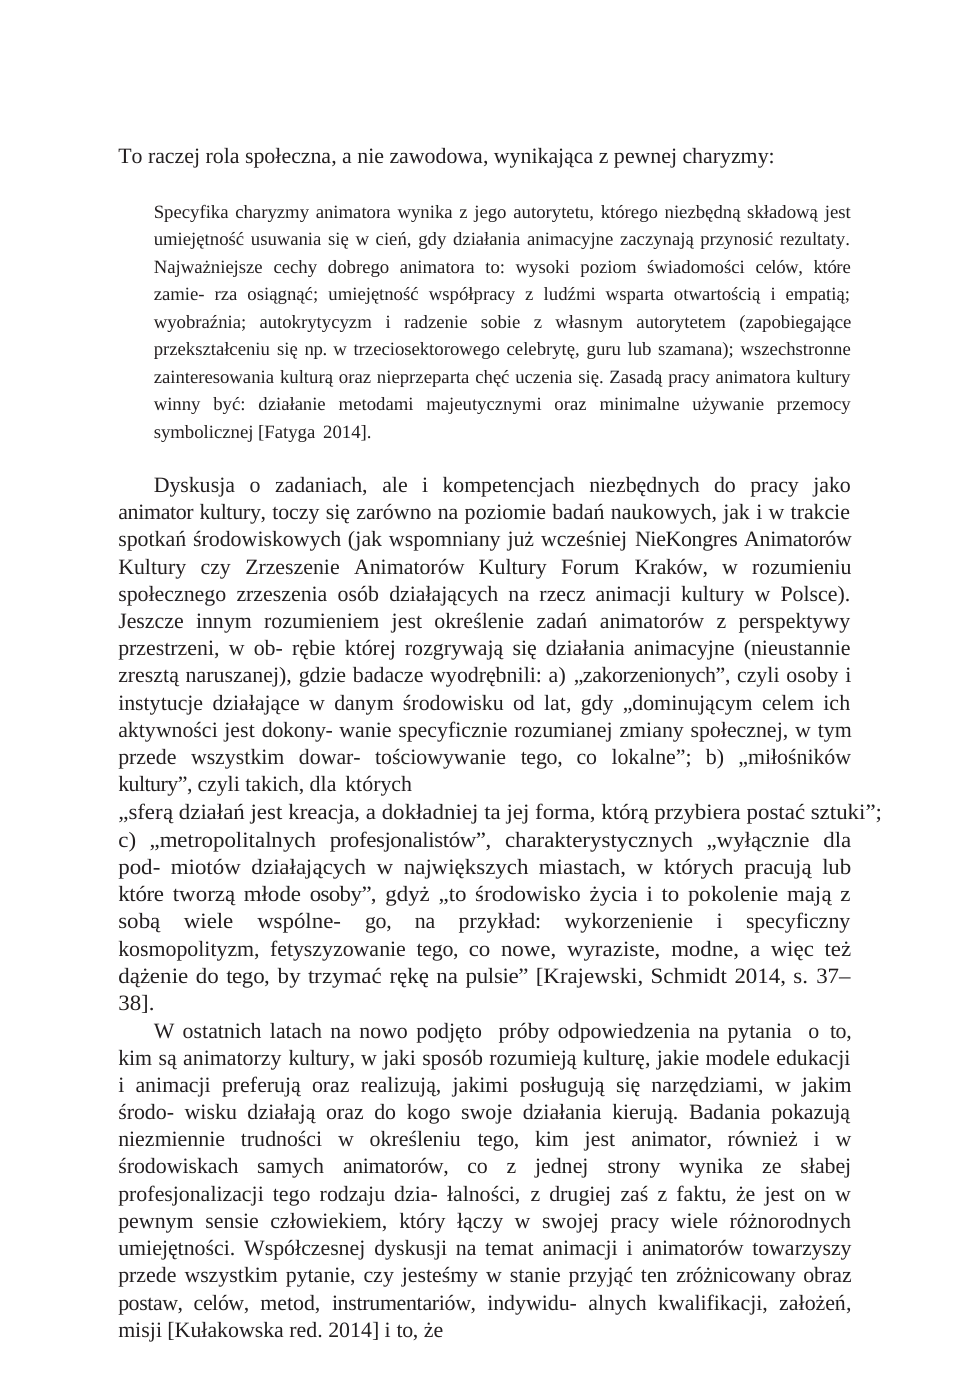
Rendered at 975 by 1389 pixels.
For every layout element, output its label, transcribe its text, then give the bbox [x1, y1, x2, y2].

text Specyfika charyzmy animatora wynika z jego autorytetu, którego niezbędną składową jest umiejętność usuwania się w cień, gdy działania animacyjne zaczynają przynosić rezultaty. Najważniejsze cechy dobrego animatora to: wysoki poziom świadomości celów, które zamie- rza osiągnąć; umiejętność współpracy z ludźmi wsparta otwartością i empatią; wyobraźnia; autokrytycyzm i radzenie sobie z własnym autorytetem (zapobiegające przekształceniu się np. w trzeciosektorowego celebrytę, guru lub szamana); wszechstronne zainteresowania kulturą oraz nieprzeparta chęć uczenia się. Zasadą pracy animatora kultury winny być: działanie metodami majeutycznymi oraz minimalne używanie przemocy symbolicznej [Fatyga 2014]. [153, 201, 852, 442]
text W ostatnich latach na nowo podjęto próby odpowiedzenia na pytania o to, kim są animatorzy kultury, w jaki sposób rozumieją kulturę, jakie modele edukacji i animacji preferują oraz realizują, jakimi posługują się narzędziami, w jakim środo- wisku działają oraz do kogo swoje działania kierują. Badania pokazują niezmiennie trudności w określeniu tego, kim jest animator, również i w środowiskach samych animatorów, co z jednej strony wynika ze słabej profesjonalizacji tego rodzaju dzia- łalności, z drugiej zaś z faktu, że jest on w pewnym sensie człowiekiem, który łączy w swojej pracy wiele różnorodnych umiejętności. Współczesnej dyskusji na temat animacji i animatorów towarzyszy przede wszystkim pytanie, czy jesteśmy w stanie przyjąć ten zróżnicowany obraz postaw, celów, metod, instrumentariów, indywidu- alnych kwalifikacji, założeń, misji [Kułakowska red. 2014] i to, że [118, 1018, 852, 1342]
text Dyskusja o zadaniach, ale i kompetencjach niezbędnych do pracy jako animator kultury, toczy się zarówno na poziomie badań naukowych, jak i w trakcie spotkań środowiskowych (jak wspomniany już wcześniej NieKongres Animatorów Kultury czy Zrzeszenie Animatorów Kultury Forum Kraków, w rozumieniu społecznego zrzeszenia osób działających na rzecz animacji kultury w Polsce). Jeszcze innym rozumieniem jest określenie zadań animatorów z perspektywy przestrzeni, w ob- rębie której rozgrywają się działania animacyjne (nieustannie zresztą naruszanej), gdzie badacze wyodrębnili: a) „zakorzenionych”, czyli osoby i instytucje działające w danym środowisku od lat, gdy „dominującym celem ich aktywności jest dokony- wanie specyficznie rozumianej zmiany społecznej, w tym przede wszystkim dowar- tościowywanie tego, co lokalne”; b) „miłośników kultury”, czyli takich, dla których [118, 472, 852, 796]
text „sferą działań jest kreacja, a dokładniej ta jej forma, którą przybiera postać sztuki”; [118, 799, 975, 824]
text c) „metropolitalnych profesjonalistów”, charakterystycznych „wyłącznie dla pod- miotów działających w największych miastach, w których pracują lub które tworzą młode osoby”, gdyż „to środowisko życia i to pokolenie mają z sobą wiele wspólne- go, na przykład: wykorzenienie i specyficzny kosmopolityzm, fetyszyzowanie tego, co nowe, wyraziste, modne, a więc też dążenie do tego, by trzymać rękę na pulsie” [Krajewski, Schmidt 2014, s. 37–38]. [118, 827, 851, 1015]
text To raczej rola społeczna, a nie zawodowa, wynikająca z pewnej charyzmy: [118, 143, 975, 168]
